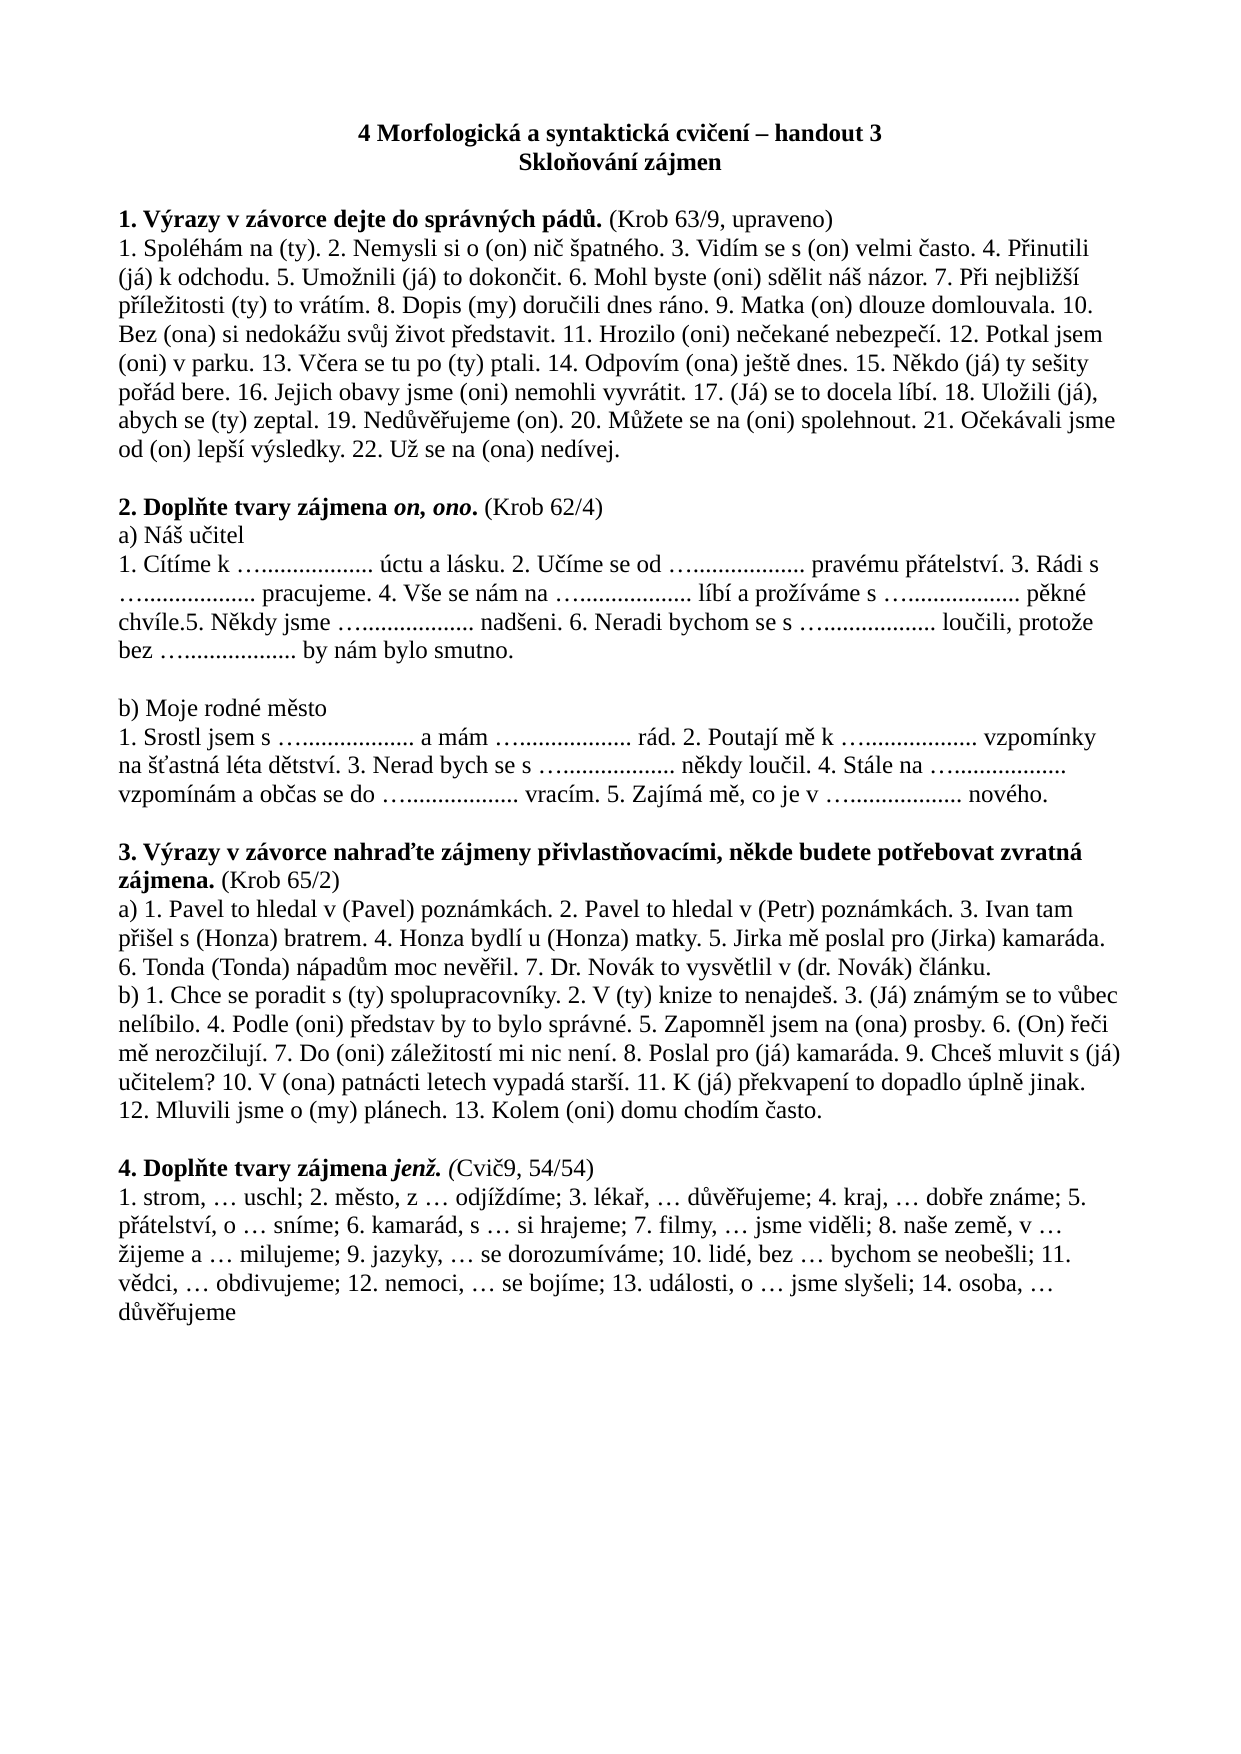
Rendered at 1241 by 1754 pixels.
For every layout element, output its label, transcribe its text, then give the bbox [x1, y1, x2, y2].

text 4 Morfologická a syntaktická cvičení – handout 3 [118, 118, 1122, 147]
text a) 1. Pavel to hledal v (Pavel) poznámkách. 2. Pavel to hledal v (Petr) poznámkách. 3. Ivan tam přišel s (Honza) bratrem. 4. Honza bydlí u (Honza) matky. 5. Jirka mě poslal pro (Jirka) kamaráda. 6. Tonda (Tonda) nápadům moc nevěřil. 7. Dr. Novák to vysvětlil v (dr. Novák) článku. [118, 894, 1122, 981]
text 4. Doplňte tvary zájmena jenž. (Cvič9, 54/54) [118, 1153, 1122, 1182]
text 2. Doplňte tvary zájmena on, ono. (Krob 62/4) [118, 492, 1122, 521]
text 1. Výrazy v závorce dejte do správných pádů. (Krob 63/9, upraveno) [118, 204, 1122, 233]
text a) Náš učitel [118, 521, 1122, 549]
text 1. strom, … uschl; 2. město, z … odjíždíme; 3. lékař, … důvěřujeme; 4. kraj, … dobře známe; 5. přátelství, o … sníme; 6. kamarád, s … si hrajeme; 7. filmy, … jsme viděli; 8. naše země, v … žijeme a … milujeme; 9. jazyky, … se dorozumíváme; 10. lidé, bez … bychom se neobešli; 11. vědci, … obdivujeme; 12. nemoci, … se bojíme; 13. události, o … jsme slyšeli; 14. osoba, … důvěřujeme [118, 1182, 1122, 1326]
text b) 1. Chce se poradit s (ty) spolupracovníky. 2. V (ty) knize to nenajdeš. 3. (Já) známým se to vůbec nelíbilo. 4. Podle (oni) představ by to bylo správné. 5. Zapomněl jsem na (ona) prosby. 6. (On) řeči mě nerozčilují. 7. Do (oni) záležitostí mi nic není. 8. Poslal pro (já) kamaráda. 9. Chceš mluvit s (já) učitelem? 10. V (ona) patnácti letech vypadá starší. 11. K (já) překvapení to dopadlo úplně jinak. 12. Mluvili jsme o (my) plánech. 13. Kolem (oni) domu chodím často. [118, 981, 1122, 1124]
text 1. Srostl jsem s ….................. a mám ….................. rád. 2. Poutají mě k ….................. vzpomínky na šťastná léta dětství. 3. Nerad bych se s ….................. někdy loučil. 4. Stále na ….................. vzpomínám a občas se do ….................. vracím. 5. Zajímá mě, co je v ….................. nového. [118, 722, 1122, 808]
text 1. Cítíme k ….................. úctu a lásku. 2. Učíme se od ….................. pravému přátelství. 3. Rádi s ….................. pracujeme. 4. Vše se nám na ….................. líbí a prožíváme s ….................. pěkné chvíle.5. Někdy jsme ….................. nadšeni. 6. Neradi bychom se s ….................. loučili, protože bez ….................. by nám bylo smutno. [118, 549, 1122, 664]
text Skloňování zájmen [118, 147, 1122, 176]
text 3. Výrazy v závorce nahraďte zájmeny přivlastňovacími, někde budete potřebovat zvratná zájmena. (Krob 65/2) [118, 837, 1122, 894]
text 1. Spoléhám na (ty). 2. Nemysli si o (on) nič špatného. 3. Vidím se s (on) velmi často. 4. Přinutili (já) k odchodu. 5. Umožnili (já) to dokončit. 6. Mohl byste (oni) sdělit náš názor. 7. Při nejbližší příležitosti (ty) to vrátím. 8. Dopis (my) doručili dnes ráno. 9. Matka (on) dlouze domlouvala. 10. Bez (ona) si nedokážu svůj život představit. 11. Hrozilo (oni) nečekané nebezpečí. 12. Potkal jsem (oni) v parku. 13. Včera se tu po (ty) ptali. 14. Odpovím (ona) ještě dnes. 15. Někdo (já) ty sešity pořád bere. 16. Jejich obavy jsme (oni) nemohli vyvrátit. 17. (Já) se to docela líbí. 18. Uložili (já), abych se (ty) zeptal. 19. Nedůvěřujeme (on). 20. Můžete se na (oni) spolehnout. 21. Očekávali jsme od (on) lepší výsledky. 22. Už se na (ona) nedívej. [118, 233, 1122, 463]
text b) Moje rodné město [118, 693, 1122, 722]
